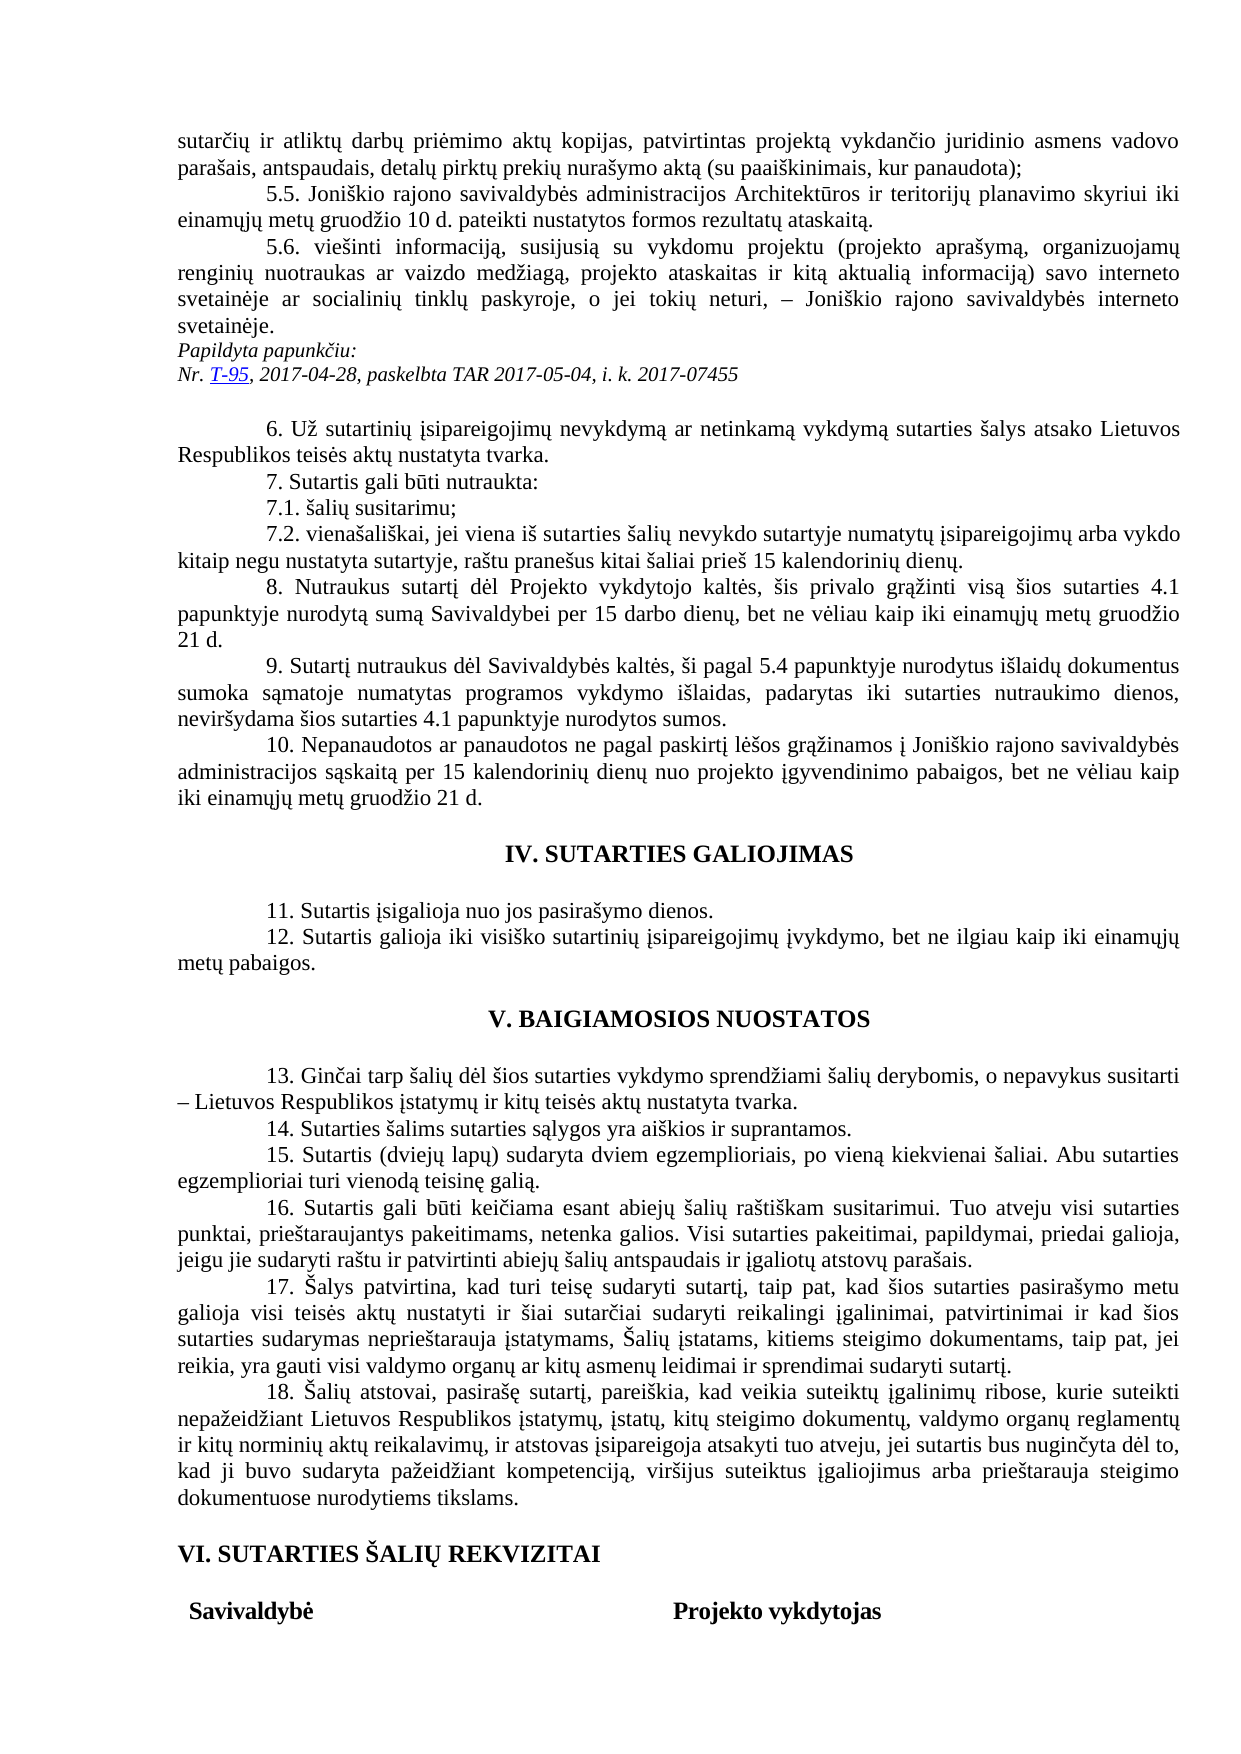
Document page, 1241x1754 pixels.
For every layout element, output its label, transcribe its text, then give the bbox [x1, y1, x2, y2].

text 15. Sutartis (dviejų lapų) sudaryta dviem egzemplioriais, po vieną kiekvienai šaliai. Abu sutarties egzemplioriai turi vienodą teisinę galią. [177, 1141, 1181, 1194]
text 5.5. Joniškio rajono savivaldybės administracijos Architektūros ir teritorijų planavimo skyriui iki einamųjų metų gruodžio 10 d. pateikti nustatytos formos rezultatų ataskaitą. [177, 180, 1181, 233]
text 10. Nepanaudotos ar panaudotos ne pagal paskirtį lėšos grąžinamos į Joniškio rajono savivaldybės administracijos sąskaitą per 15 kalendorinių dienų nuo projekto įgyvendinimo pabaigos, bet ne vėliau kaip iki einamųjų metų gruodžio 21 d. [177, 731, 1181, 810]
text sutarčių ir atliktų darbų priėmimo aktų kopijas, patvirtintas projektą vykdančio juridinio asmens vadovo parašais, antspaudais, detalų pirktų prekių nurašymo aktą (su paaiškinimais, kur panaudota); [177, 127, 1181, 180]
text 17. Šalys patvirtina, kad turi teisę sudaryti sutartį, taip pat, kad šios sutarties pasirašymo metu galioja visi teisės aktų nustatyti ir šiai sutarčiai sudaryti reikalingi įgalinimai, patvirtinimai ir kad šios sutarties sudarymas neprieštarauja įstatymams, Šalių įstatams, kitiems steigimo dokumentams, taip pat, jei reikia, yra gauti visi valdymo organų ar kitų asmenų leidimai ir sprendimai sudaryti sutartį. [177, 1273, 1181, 1378]
table_header Savivaldybė [177, 1596, 662, 1636]
text 7. Sutartis gali būti nutraukta: [177, 468, 1181, 494]
text 14. Sutarties šalims sutarties sąlygos yra aiškios ir suprantamos. [177, 1115, 1181, 1141]
subtitle VI. SUTARTIES ŠALIŲ REKVIZITAI [177, 1539, 1181, 1567]
text 18. Šalių atstovai, pasirašę sutartį, pareiškia, kad veikia suteiktų įgalinimų ribose, kurie suteikti nepažeidžiant Lietuvos Respublikos įstatymų, įstatų, kitų steigimo dokumentų, valdymo organų reglamentų ir kitų norminių aktų reikalavimų, ir atstovas įsipareigoja atsakyti tuo atveju, jei sutartis bus nuginčyta dėl to, kad ji buvo sudaryta pažeidžiant kompetenciją, viršijus suteiktus įgaliojimus arba prieštarauja steigimo dokumentuose nurodytiems tikslams. [177, 1378, 1181, 1510]
text Nr. T-95, 2017-04-28, paskelbta TAR 2017-05-04, i. k. 2017-07455 [177, 362, 1181, 386]
text 6. Už sutartinių įsipareigojimų nevykdymą ar netinkamą vykdymą sutarties šalys atsako Lietuvos Respublikos teisės aktų nustatyta tvarka. [177, 415, 1181, 468]
text 16. Sutartis gali būti keičiama esant abiejų šalių raštiškam susitarimui. Tuo atveju visi sutarties punktai, prieštaraujantys pakeitimams, netenka galios. Visi sutarties pakeitimai, papildymai, priedai galioja, jeigu jie sudaryti raštu ir patvirtinti abiejų šalių antspaudais ir įgaliotų atstovų parašais. [177, 1194, 1181, 1273]
table_header Projekto vykdytojas [662, 1596, 1146, 1636]
text 11. Sutartis įsigalioja nuo jos pasirašymo dienos. [177, 897, 1181, 923]
text 7.2. vienašališkai, jei viena iš sutarties šalių nevykdo sutartyje numatytų įsipareigojimų arba vykdo kitaip negu nustatyta sutartyje, raštu pranešus kitai šaliai prieš 15 kalendorinių dienų. [177, 521, 1181, 573]
text 5.6. viešinti informaciją, susijusią su vykdomu projektu (projekto aprašymą, organizuojamų renginių nuotraukas ar vaizdo medžiagą, projekto ataskaitas ir kitą aktualią informaciją) savo interneto svetainėje ar socialinių tinklų paskyroje, o jei tokių neturi, – Joniškio rajono savivaldybės interneto svetainėje. [177, 233, 1181, 338]
text 12. Sutartis galioja iki visiško sutartinių įsipareigojimų įvykdymo, bet ne ilgiau kaip iki einamųjų metų pabaigos. [177, 923, 1181, 976]
text 8. Nutraukus sutartį dėl Projekto vykdytojo kaltės, šis privalo grąžinti visą šios sutarties 4.1 papunktyje nurodytą sumą Savivaldybei per 15 darbo dienų, bet ne vėliau kaip iki einamųjų metų gruodžio 21 d. [177, 573, 1181, 652]
text 7.1. šalių susitarimu; [177, 494, 1181, 521]
subtitle V. BAIGIAMOSIOS NUOSTATOS [177, 1004, 1181, 1033]
text 9. Sutartį nutraukus dėl Savivaldybės kaltės, ši pagal 5.4 papunktyje nurodytus išlaidų dokumentus sumoka sąmatoje numatytas programos vykdymo išlaidas, padarytas iki sutarties nutraukimo dienos, neviršydama šios sutarties 4.1 papunktyje nurodytos sumos. [177, 652, 1181, 731]
subtitle IV. SUTARTIES GALIOJIMAS [177, 839, 1181, 868]
text 13. Ginčai tarp šalių dėl šios sutarties vykdymo sprendžiami šalių derybomis, o nepavykus susitarti – Lietuvos Respublikos įstatymų ir kitų teisės aktų nustatyta tvarka. [177, 1062, 1181, 1115]
text Papildyta papunkčiu: [177, 338, 1181, 362]
